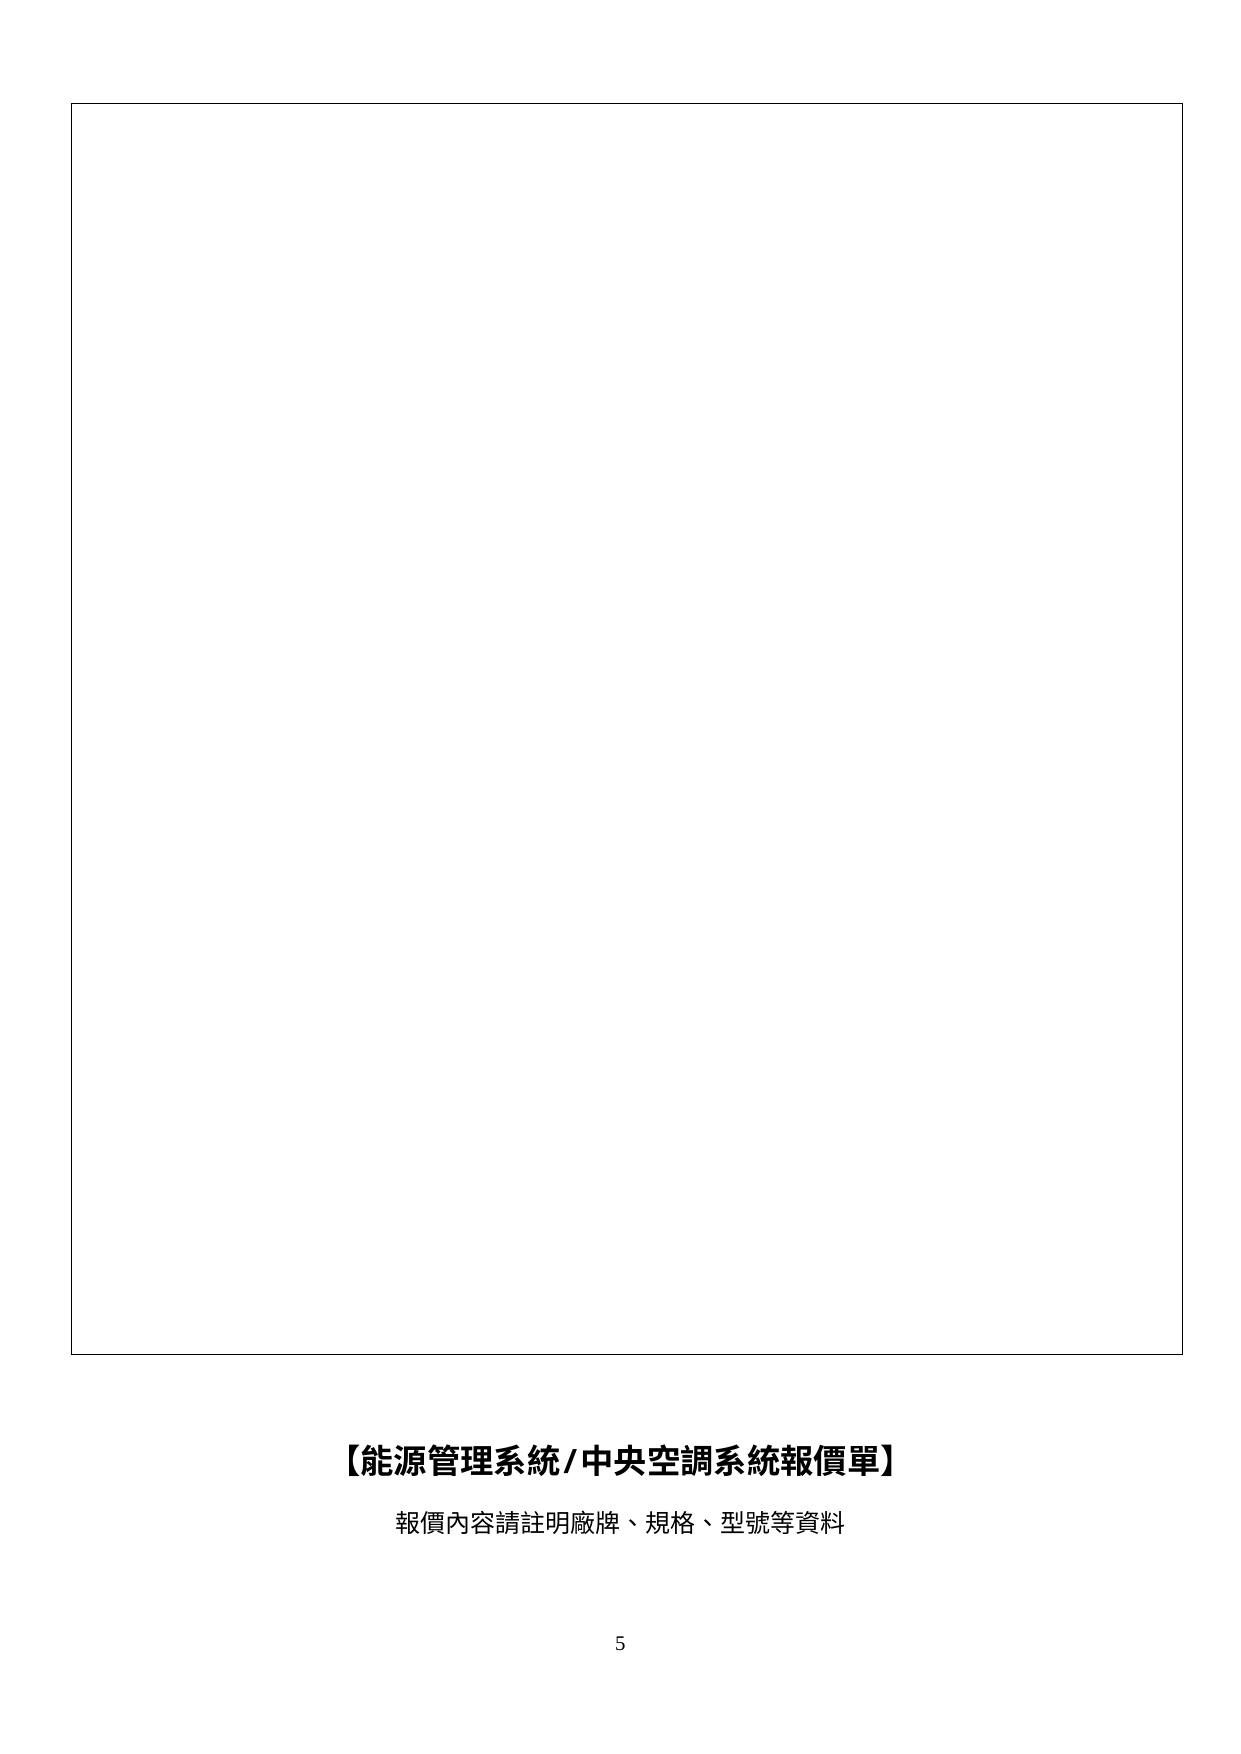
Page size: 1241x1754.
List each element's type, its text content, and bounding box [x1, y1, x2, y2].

text 報價內容請註明廠牌、規格、型號等資料 [75, 1480, 1165, 1542]
text 【能源管理系統/中央空調系統報價單】 [75, 1417, 1165, 1480]
table_cell [72, 104, 1182, 1354]
